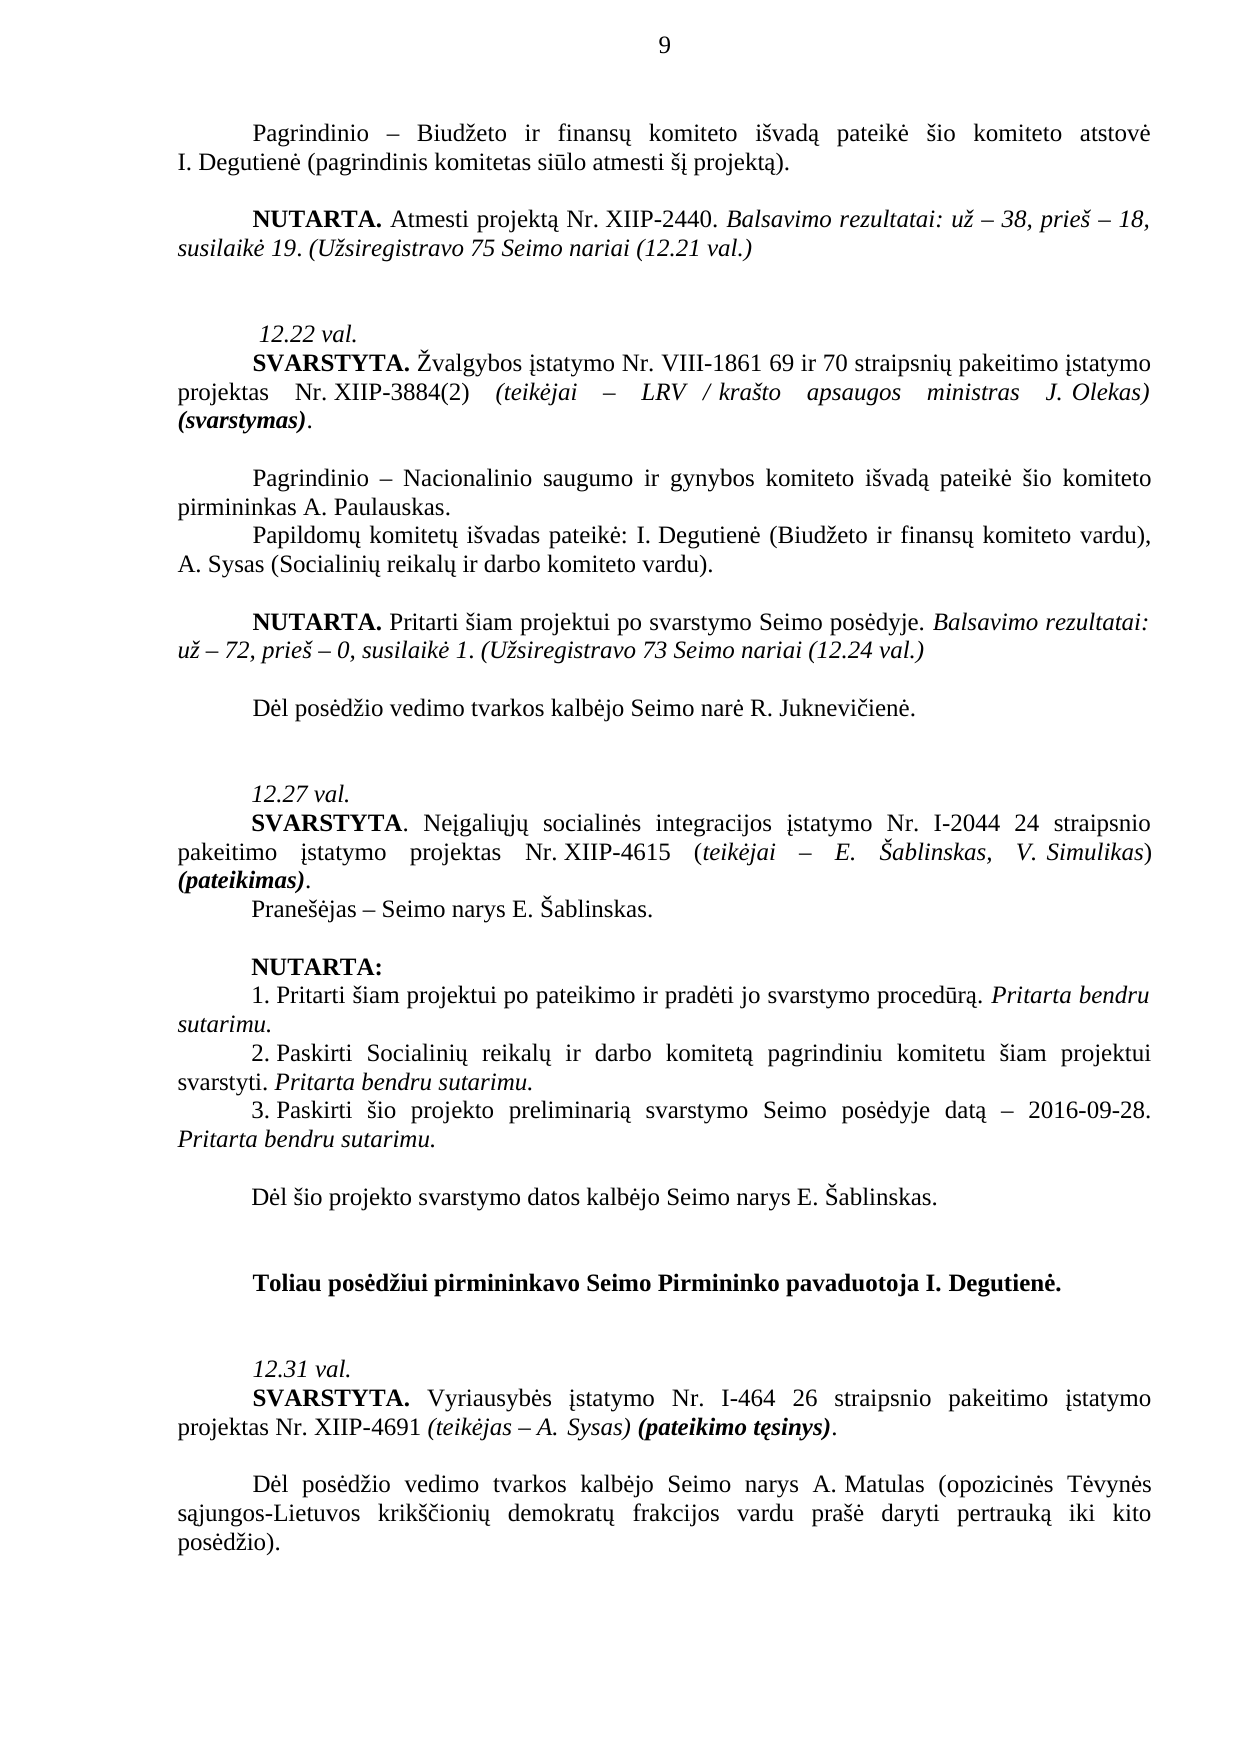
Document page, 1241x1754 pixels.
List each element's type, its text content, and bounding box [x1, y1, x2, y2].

text Toliau posėdžiui pirmininkavo Seimo Pirmininko pavaduotoja I. Degutienė. [177, 1268, 1152, 1297]
text Dėl posėdžio vedimo tvarkos kalbėjo Seimo narys A. Matulas (opozicinės Tėvynės sąjungos-Lietuvos krikščionių demokratų frakcijos vardu prašė daryti pertrauką iki kito posėdžio). [177, 1469, 1152, 1556]
text 12.31 val. [177, 1354, 1152, 1383]
text Pranešėjas – Seimo narys E. Šablinskas. [177, 894, 1152, 923]
text 1. Pritarti šiam projektui po pateikimo ir pradėti jo svarstymo procedūrą. Pritarta bendru sutarimu. [177, 981, 1152, 1038]
text NUTARTA. Pritarti šiam projektui po svarstymo Seimo posėdyje. Balsavimo rezultatai: už – 72, prieš – 0, susilaikė 1. (Užsiregistravo 73 Seimo nariai (12.24 val.) [177, 607, 1152, 664]
text Dėl šio projekto svarstymo datos kalbėjo Seimo narys E. Šablinskas. [177, 1182, 1152, 1211]
text 2. Paskirti Socialinių reikalų ir darbo komitetą pagrindiniu komitetu šiam projektui svarstyti. Pritarta bendru sutarimu. [177, 1038, 1152, 1096]
text 3. Paskirti šio projekto preliminarią svarstymo Seimo posėdyje datą – 2016-09-28. Pritarta bendru sutarimu. [177, 1096, 1152, 1153]
text NUTARTA: [177, 952, 1152, 981]
text Dėl posėdžio vedimo tvarkos kalbėjo Seimo narė R. Juknevičienė. [177, 693, 1152, 722]
text 12.27 val. [177, 779, 1152, 808]
text Pagrindinio – Nacionalinio saugumo ir gynybos komiteto išvadą pateikė šio komiteto pirmininkas A. Paulauskas. [177, 463, 1152, 521]
text SVARSTYTA. Neįgaliųjų socialinės integracijos įstatymo Nr. I-2044 24 straipsnio pakeitimo įstatymo projektas Nr. XIIP-4615 (teikėjai – E. Šablinskas, V. Simulikas) (pateikimas). [177, 808, 1152, 894]
text NUTARTA. Atmesti projektą Nr. XIIP-2440. Balsavimo rezultatai: už – 38, prieš – 18, susilaikė 19. (Užsiregistravo 75 Seimo nariai (12.21 val.) [177, 204, 1152, 262]
text SVARSTYTA. Vyriausybės įstatymo Nr. I-464 26 straipsnio pakeitimo įstatymo projektas Nr. XIIP-4691 (teikėjas – A. Sysas) (pateikimo tęsinys). [177, 1383, 1152, 1441]
text 12.22 val. [177, 319, 1152, 348]
text Pagrindinio – Biudžeto ir finansų komiteto išvadą pateikė šio komiteto atstovė I. Degutienė (pagrindinis komitetas siūlo atmesti šį projektą). [177, 118, 1152, 176]
text SVARSTYTA. Žvalgybos įstatymo Nr. VIII-1861 69 ir 70 straipsnių pakeitimo įstatymo projektas Nr. XIIP-3884(2) (teikėjai – LRV / krašto apsaugos ministras J. Olekas) (svarstymas). [177, 348, 1152, 434]
text Papildomų komitetų išvadas pateikė: I. Degutienė (Biudžeto ir finansų komiteto vardu), A. Sysas (Socialinių reikalų ir darbo komiteto vardu). [177, 521, 1152, 578]
